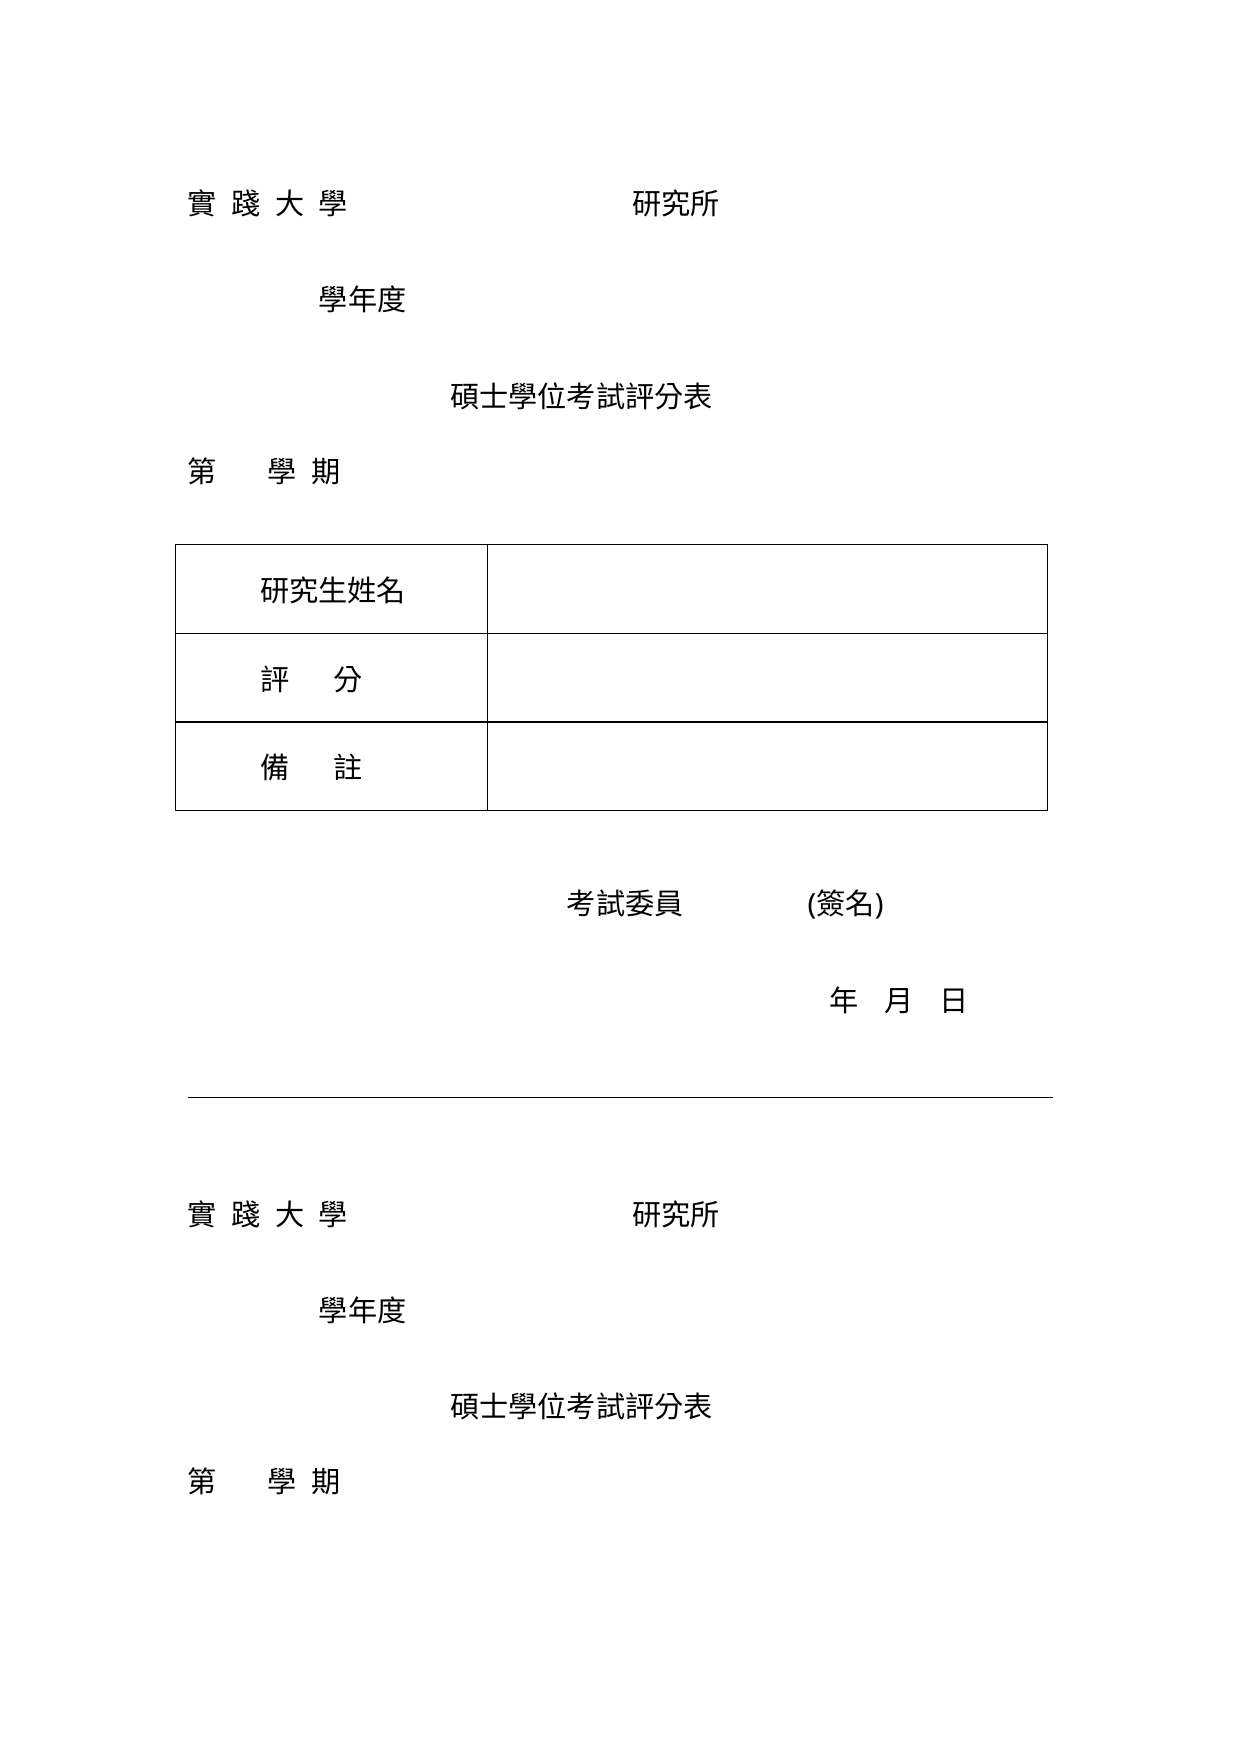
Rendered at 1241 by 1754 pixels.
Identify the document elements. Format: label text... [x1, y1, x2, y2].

table_header 研究生姓名 [176, 545, 487, 633]
table_header [488, 545, 1047, 633]
text 碩士學位考試評分表 [187, 1367, 1053, 1442]
text 實 踐 大 學 研究所 [187, 164, 1053, 239]
text 第 學 期 [187, 1442, 1053, 1517]
text 學年度 [187, 1271, 1053, 1346]
text 學年度 [187, 261, 1053, 336]
table_cell 評 分 [176, 634, 487, 721]
table_cell [488, 634, 1047, 721]
text 實 踐 大 學 研究所 [187, 1175, 1053, 1250]
text 碩士學位考試評分表 [187, 357, 1053, 432]
text 年 月 日 [187, 961, 1053, 1036]
text 第 學 期 [187, 432, 1053, 507]
table_cell [488, 723, 1047, 810]
text 考試委員 (簽名) [187, 865, 1053, 940]
table_cell 備 註 [176, 723, 487, 810]
